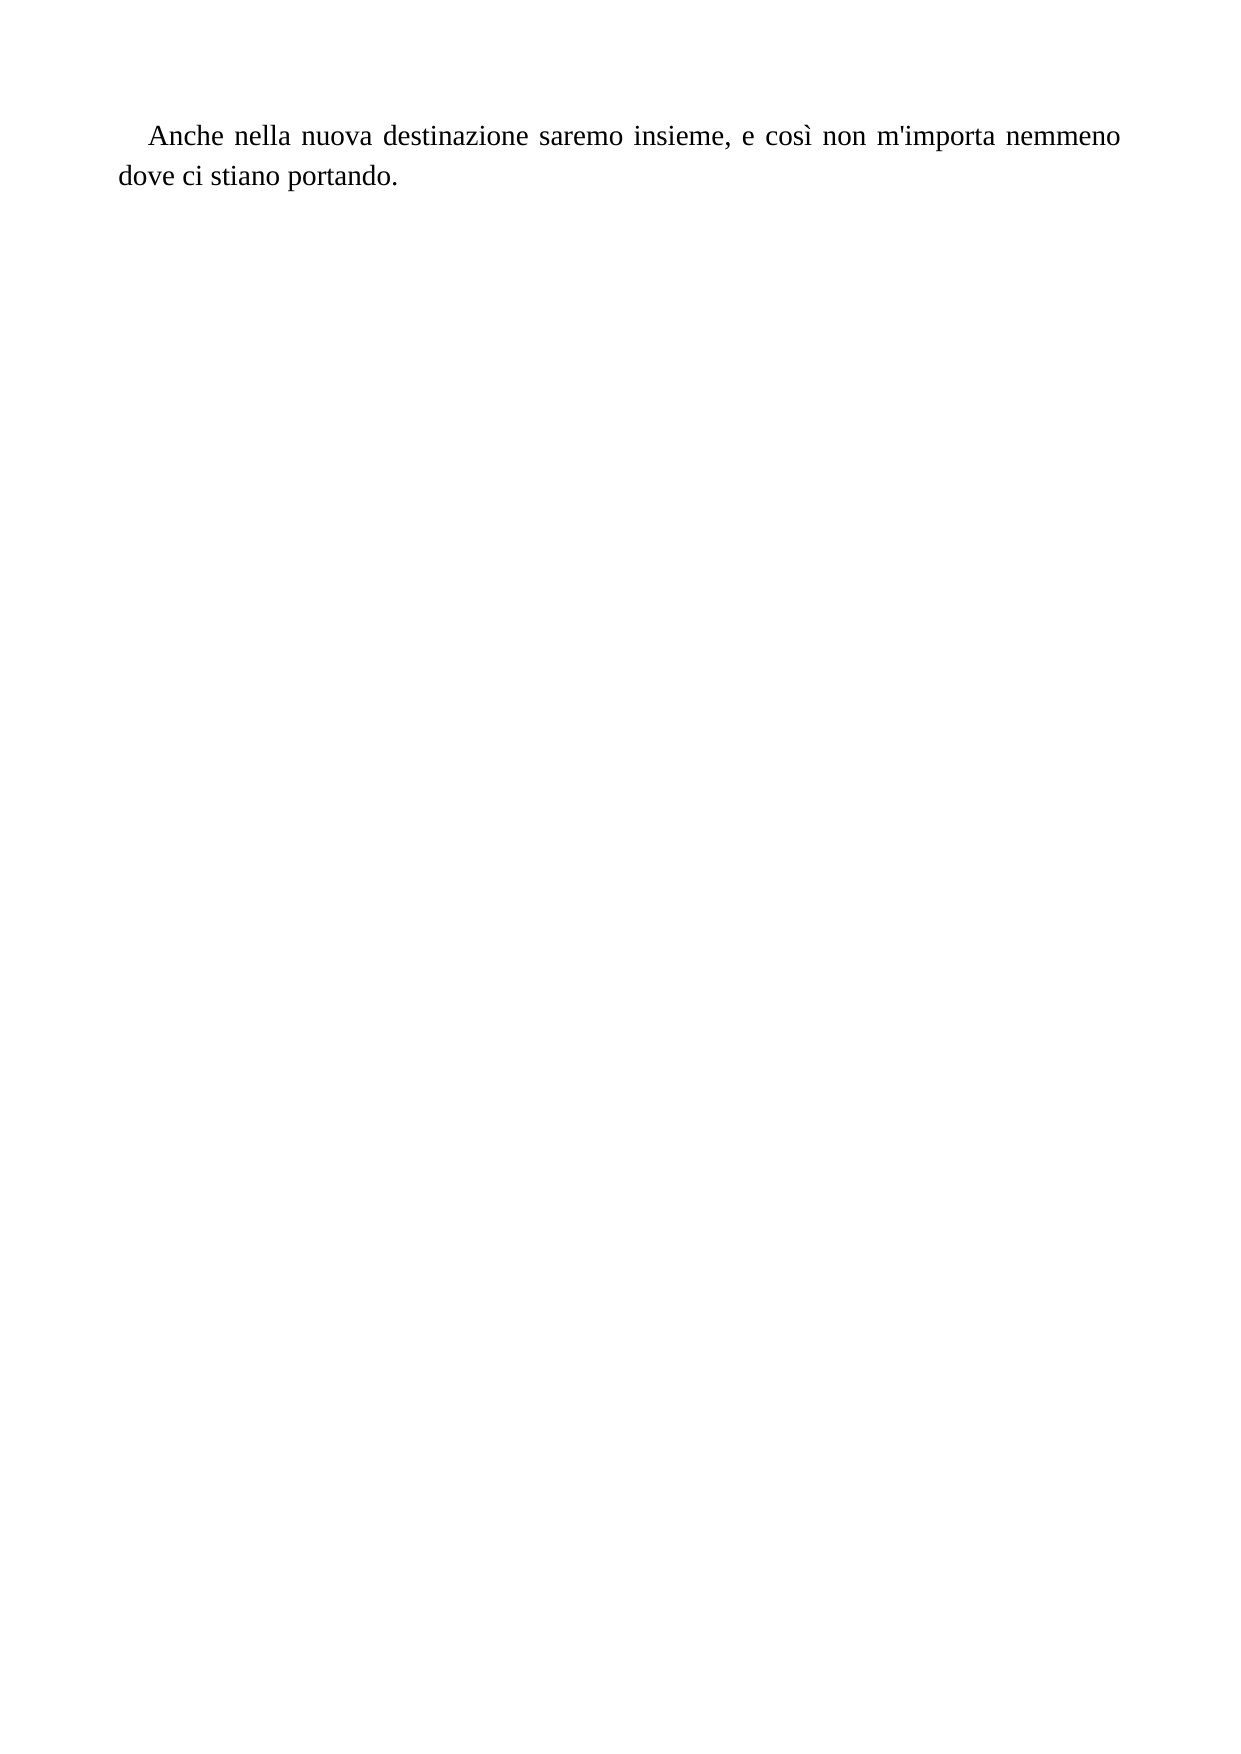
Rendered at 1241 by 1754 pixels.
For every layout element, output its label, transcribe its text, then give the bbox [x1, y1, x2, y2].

text Anche nella nuova destinazione saremo insieme, e così non m'importa nemmeno dove ci stiano portando. [118, 118, 1122, 192]
